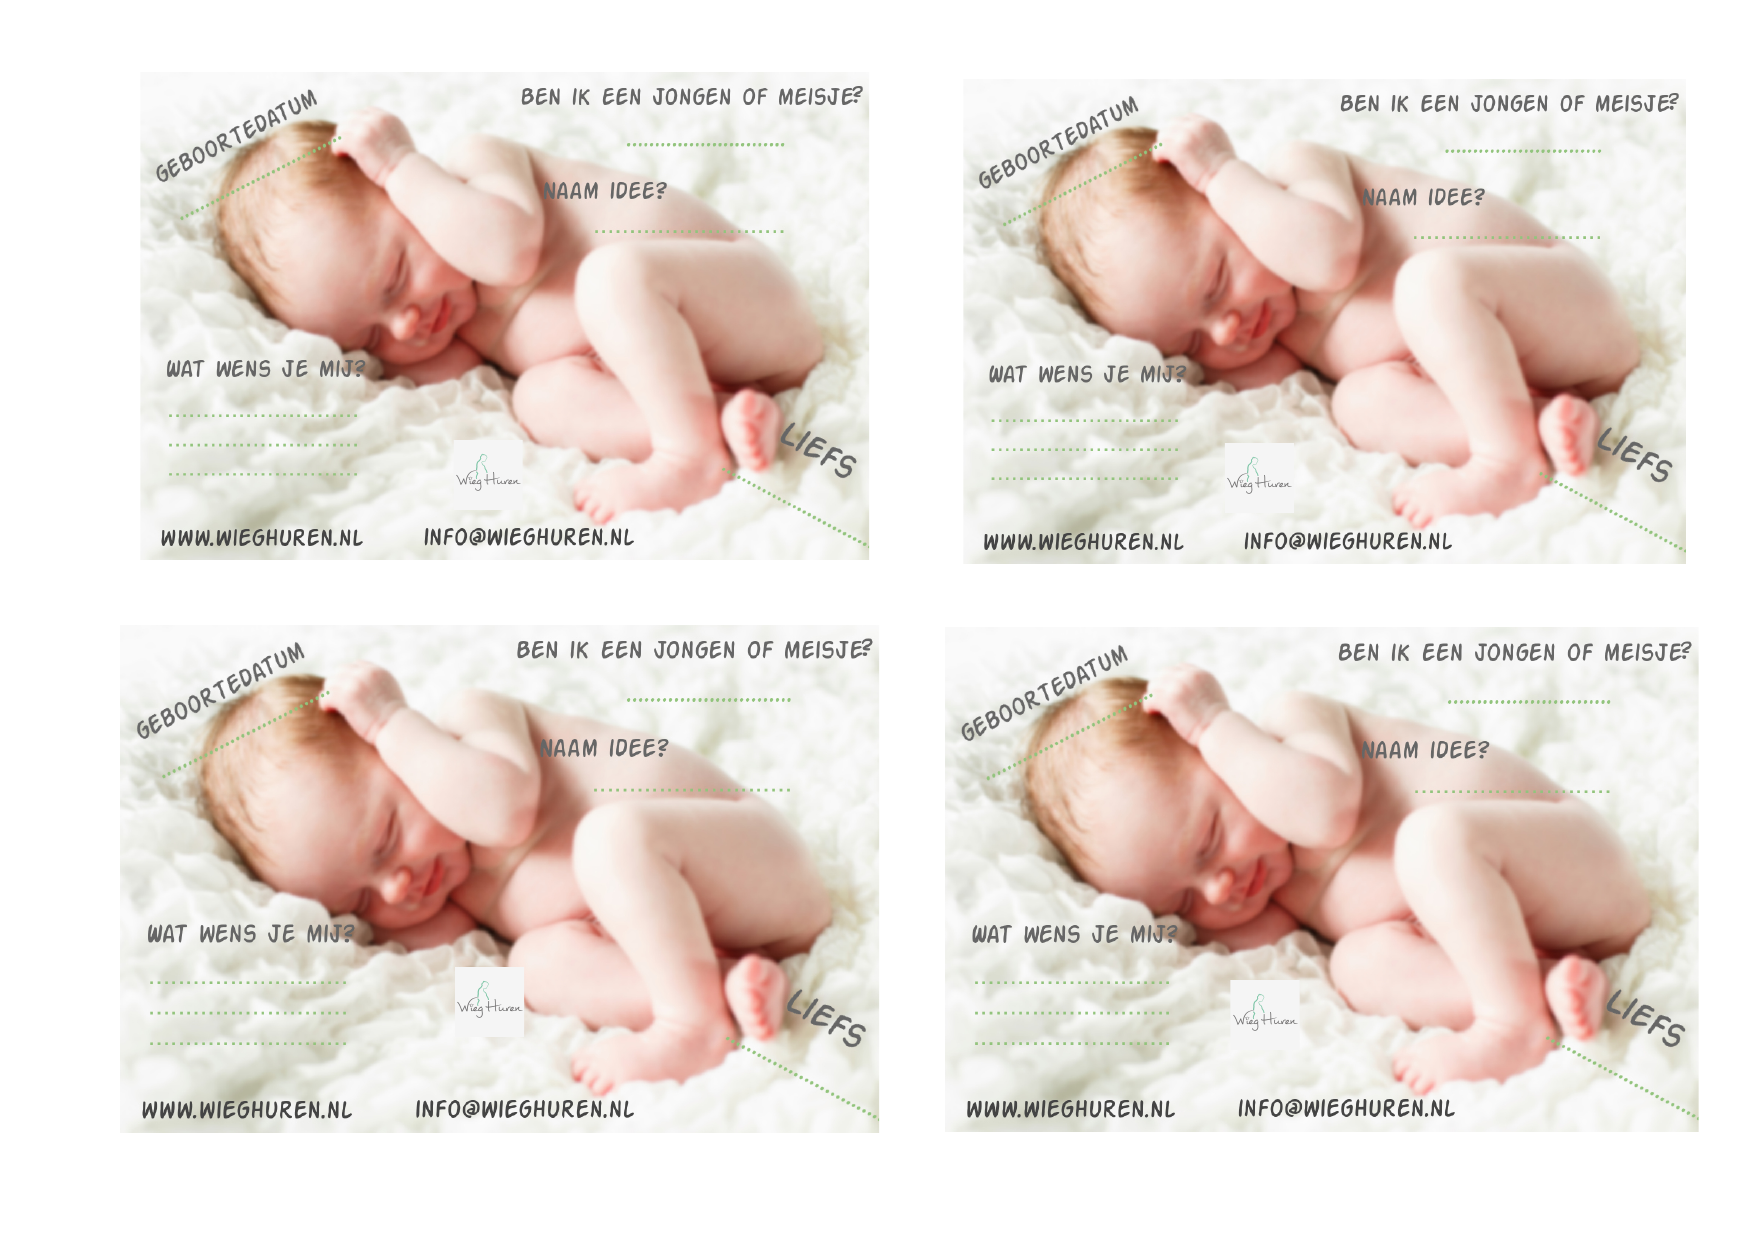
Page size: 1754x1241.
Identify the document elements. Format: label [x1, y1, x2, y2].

picture [963, 79, 1686, 564]
picture [945, 627, 1699, 1132]
picture [120, 625, 880, 1133]
picture [140, 72, 870, 560]
